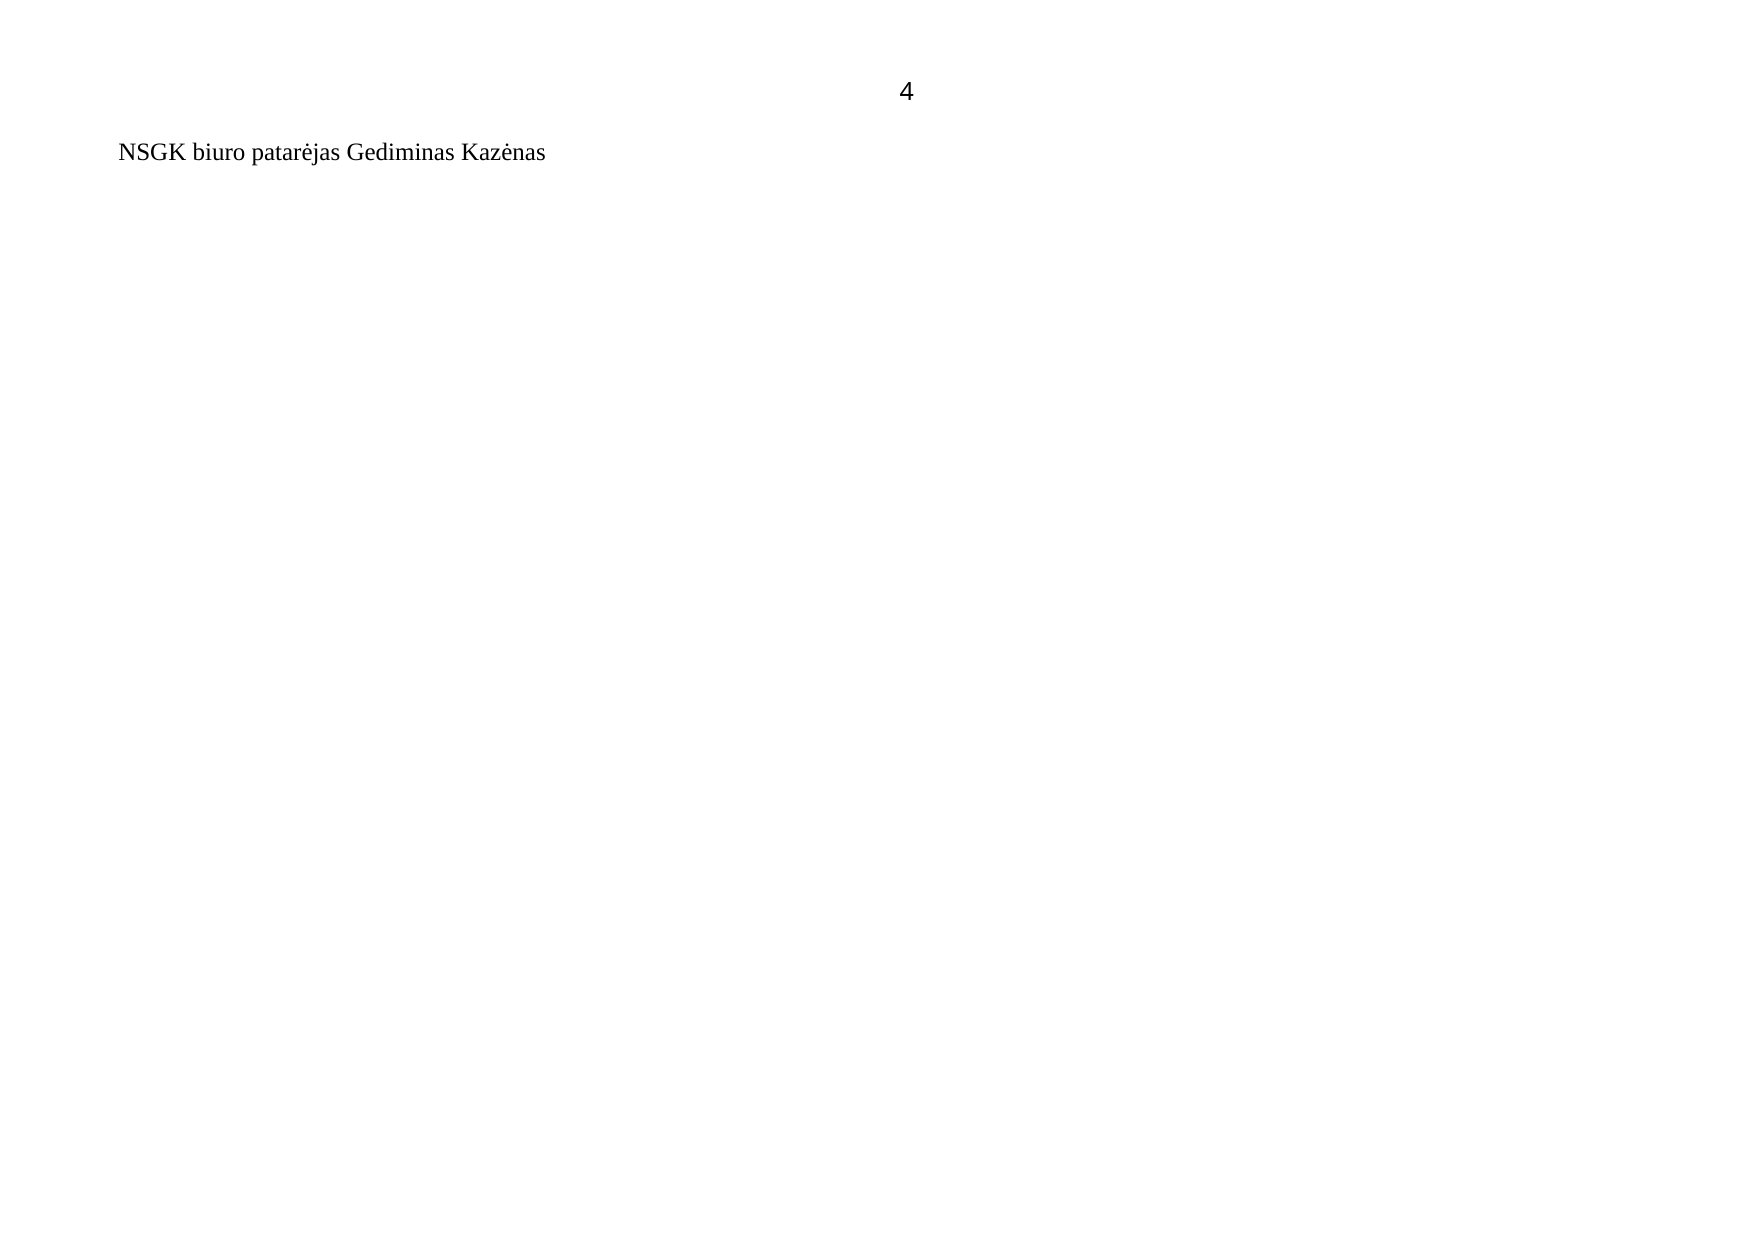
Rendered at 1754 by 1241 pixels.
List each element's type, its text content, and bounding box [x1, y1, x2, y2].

text NSGK biuro patarėjas Gediminas Kazėnas [118, 137, 1695, 165]
